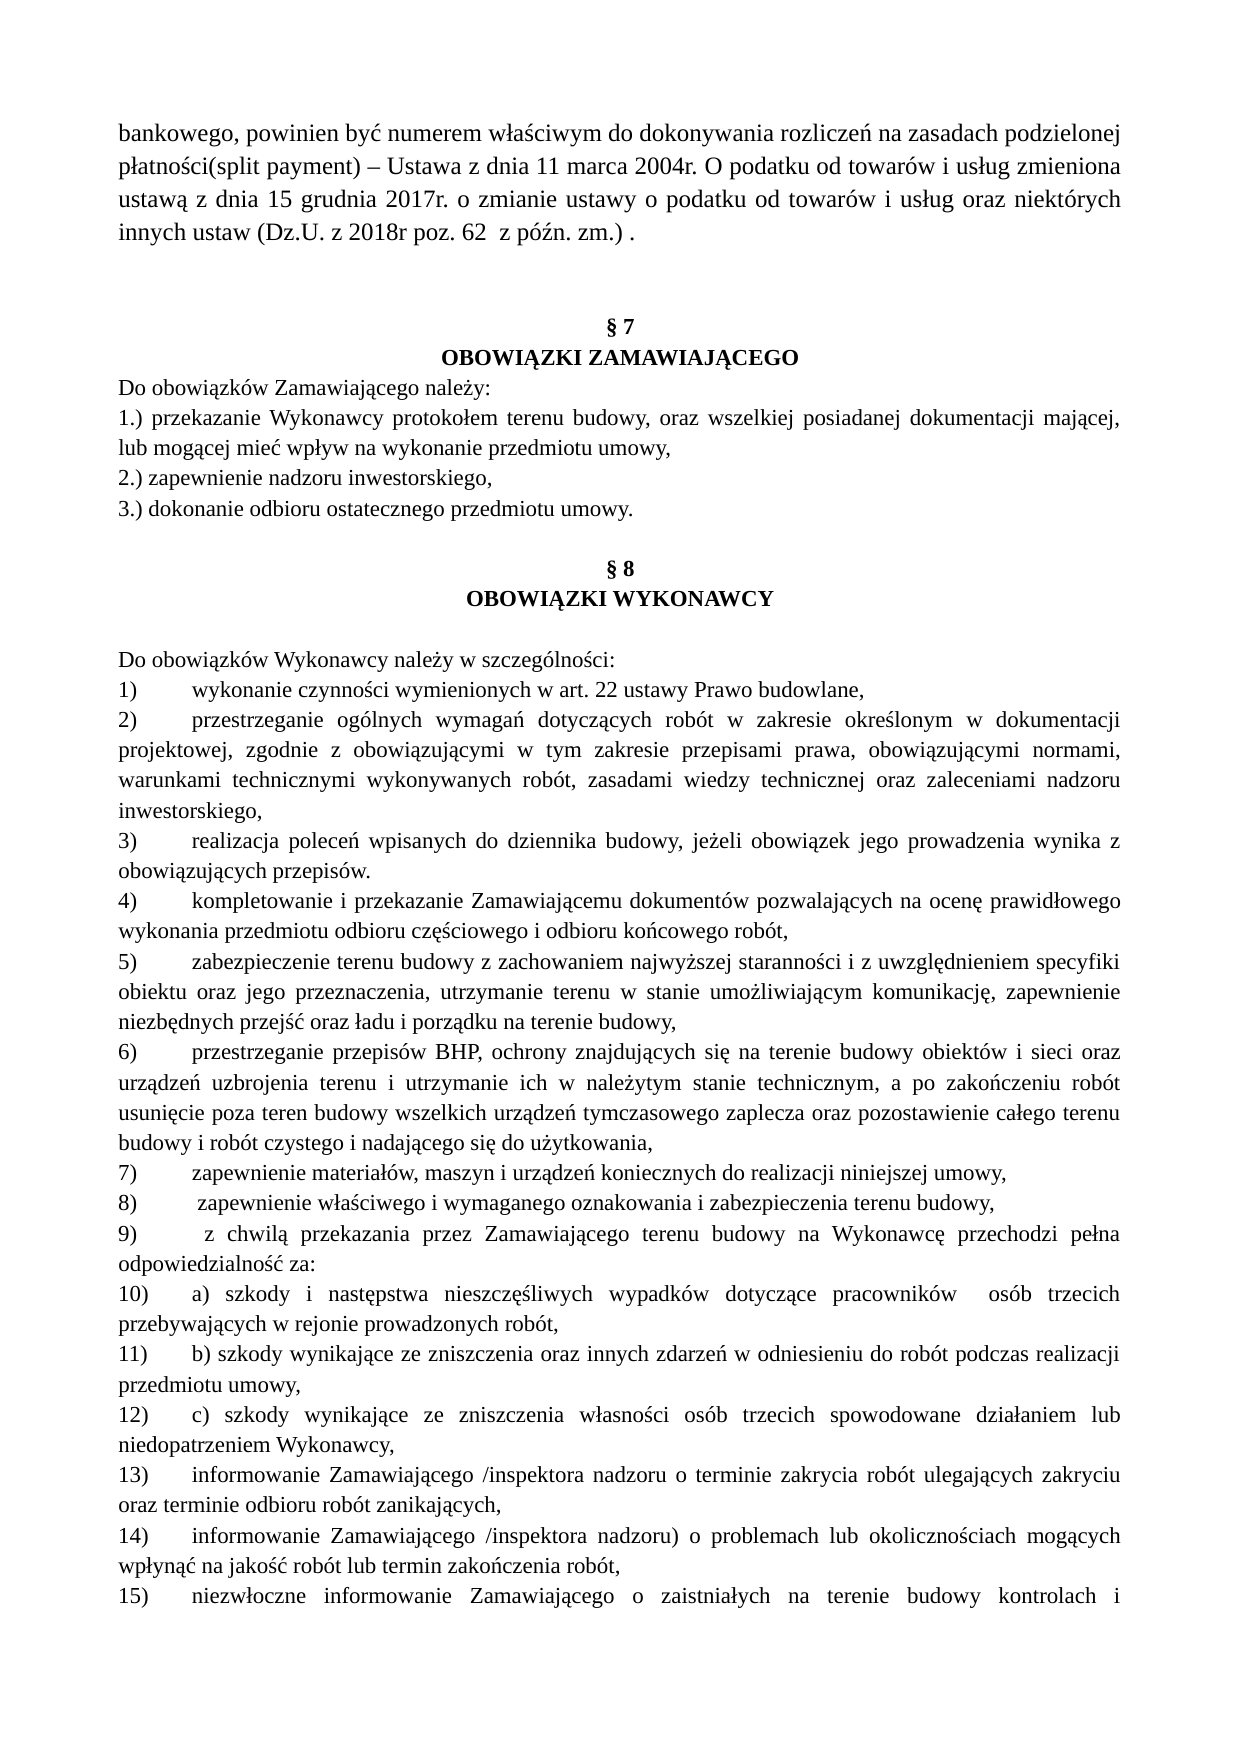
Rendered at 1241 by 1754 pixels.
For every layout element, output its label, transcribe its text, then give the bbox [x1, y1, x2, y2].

list wykonanie czynności wymienionych w art. 22 ustawy Prawo budowlane, [118, 676, 1122, 702]
text 1.) przekazanie Wykonawcy protokołem terenu budowy, oraz wszelkiej posiadanej dokumentacji mającej, lub mogącej mieć wpływ na wykonanie przedmiotu umowy, [118, 404, 1122, 461]
text Do obowiązków Wykonawcy należy w szczególności: [118, 646, 1122, 672]
text § 7 [118, 313, 1122, 340]
text 3.) dokonanie odbioru ostatecznego przedmiotu umowy. [118, 495, 1122, 521]
text 2.) zapewnienie nadzoru inwestorskiego, [118, 464, 1122, 491]
text § 8 [118, 555, 1122, 581]
list a) szkody i następstwa nieszczęśliwych wypadków dotyczące pracowników osób trzecich przebywających w rejonie prowadzonych robót, [118, 1280, 1122, 1337]
text OBOWIĄZKI WYKONAWCY [118, 585, 1122, 612]
list realizacja poleceń wpisanych do dziennika budowy, jeżeli obowiązek jego prowadzenia wynika z obowiązujących przepisów. [118, 827, 1122, 883]
list kompletowanie i przekazanie Zamawiającemu dokumentów pozwalających na ocenę prawidłowego wykonania przedmiotu odbioru częściowego i odbioru końcowego robót, [118, 887, 1122, 944]
text OBOWIĄZKI ZAMAWIAJĄCEGO [118, 344, 1122, 370]
list zapewnienie właściwego i wymaganego oznakowania i zabezpieczenia terenu budowy, [118, 1189, 1122, 1216]
text Do obowiązków Zamawiającego należy: [118, 374, 1122, 400]
list zabezpieczenie terenu budowy z zachowaniem najwyższej staranności i z uwzględnieniem specyfiki obiektu oraz jego przeznaczenia, utrzymanie terenu w stanie umożliwiającym komunikację, zapewnienie niezbędnych przejść oraz ładu i porządku na terenie budowy, [118, 948, 1122, 1034]
list informowanie Zamawiającego /inspektora nadzoru) o problemach lub okolicznościach mogących wpłynąć na jakość robót lub termin zakończenia robót, [118, 1522, 1122, 1578]
list z chwilą przekazania przez Zamawiającego terenu budowy na Wykonawcę przechodzi pełna odpowiedzialność za: [118, 1220, 1122, 1276]
list informowanie Zamawiającego /inspektora nadzoru o terminie zakrycia robót ulegających zakryciu oraz terminie odbioru robót zanikających, [118, 1461, 1122, 1518]
list c) szkody wynikające ze zniszczenia własności osób trzecich spowodowane działaniem lub niedopatrzeniem Wykonawcy, [118, 1401, 1122, 1457]
list przestrzeganie przepisów BHP, ochrony znajdujących się na terenie budowy obiektów i sieci oraz urządzeń uzbrojenia terenu i utrzymanie ich w należytym stanie technicznym, a po zakończeniu robót usunięcie poza teren budowy wszelkich urządzeń tymczasowego zaplecza oraz pozostawienie całego terenu budowy i robót czystego i nadającego się do użytkowania, [118, 1038, 1122, 1155]
text bankowego, powinien być numerem właściwym do dokonywania rozliczeń na zasadach podzielonej płatności(split payment) – Ustawa z dnia 11 marca 2004r. O podatku od towarów i usług zmieniona ustawą z dnia 15 grudnia 2017r. o zmianie ustawy o podatku od towarów i usług oraz niektórych innych ustaw (Dz.U. z 2018r poz. 62 z późn. zm.) . [118, 118, 1122, 246]
list przestrzeganie ogólnych wymagań dotyczących robót w zakresie określonym w dokumentacji projektowej, zgodnie z obowiązującymi w tym zakresie przepisami prawa, obowiązującymi normami, warunkami technicznymi wykonywanych robót, zasadami wiedzy technicznej oraz zaleceniami nadzoru inwestorskiego, [118, 706, 1122, 823]
list b) szkody wynikające ze zniszczenia oraz innych zdarzeń w odniesieniu do robót podczas realizacji przedmiotu umowy, [118, 1341, 1122, 1397]
list zapewnienie materiałów, maszyn i urządzeń koniecznych do realizacji niniejszej umowy, [118, 1159, 1122, 1186]
list niezwłoczne informowanie Zamawiającego o zaistniałych na terenie budowy kontrolach i [118, 1582, 1122, 1608]
